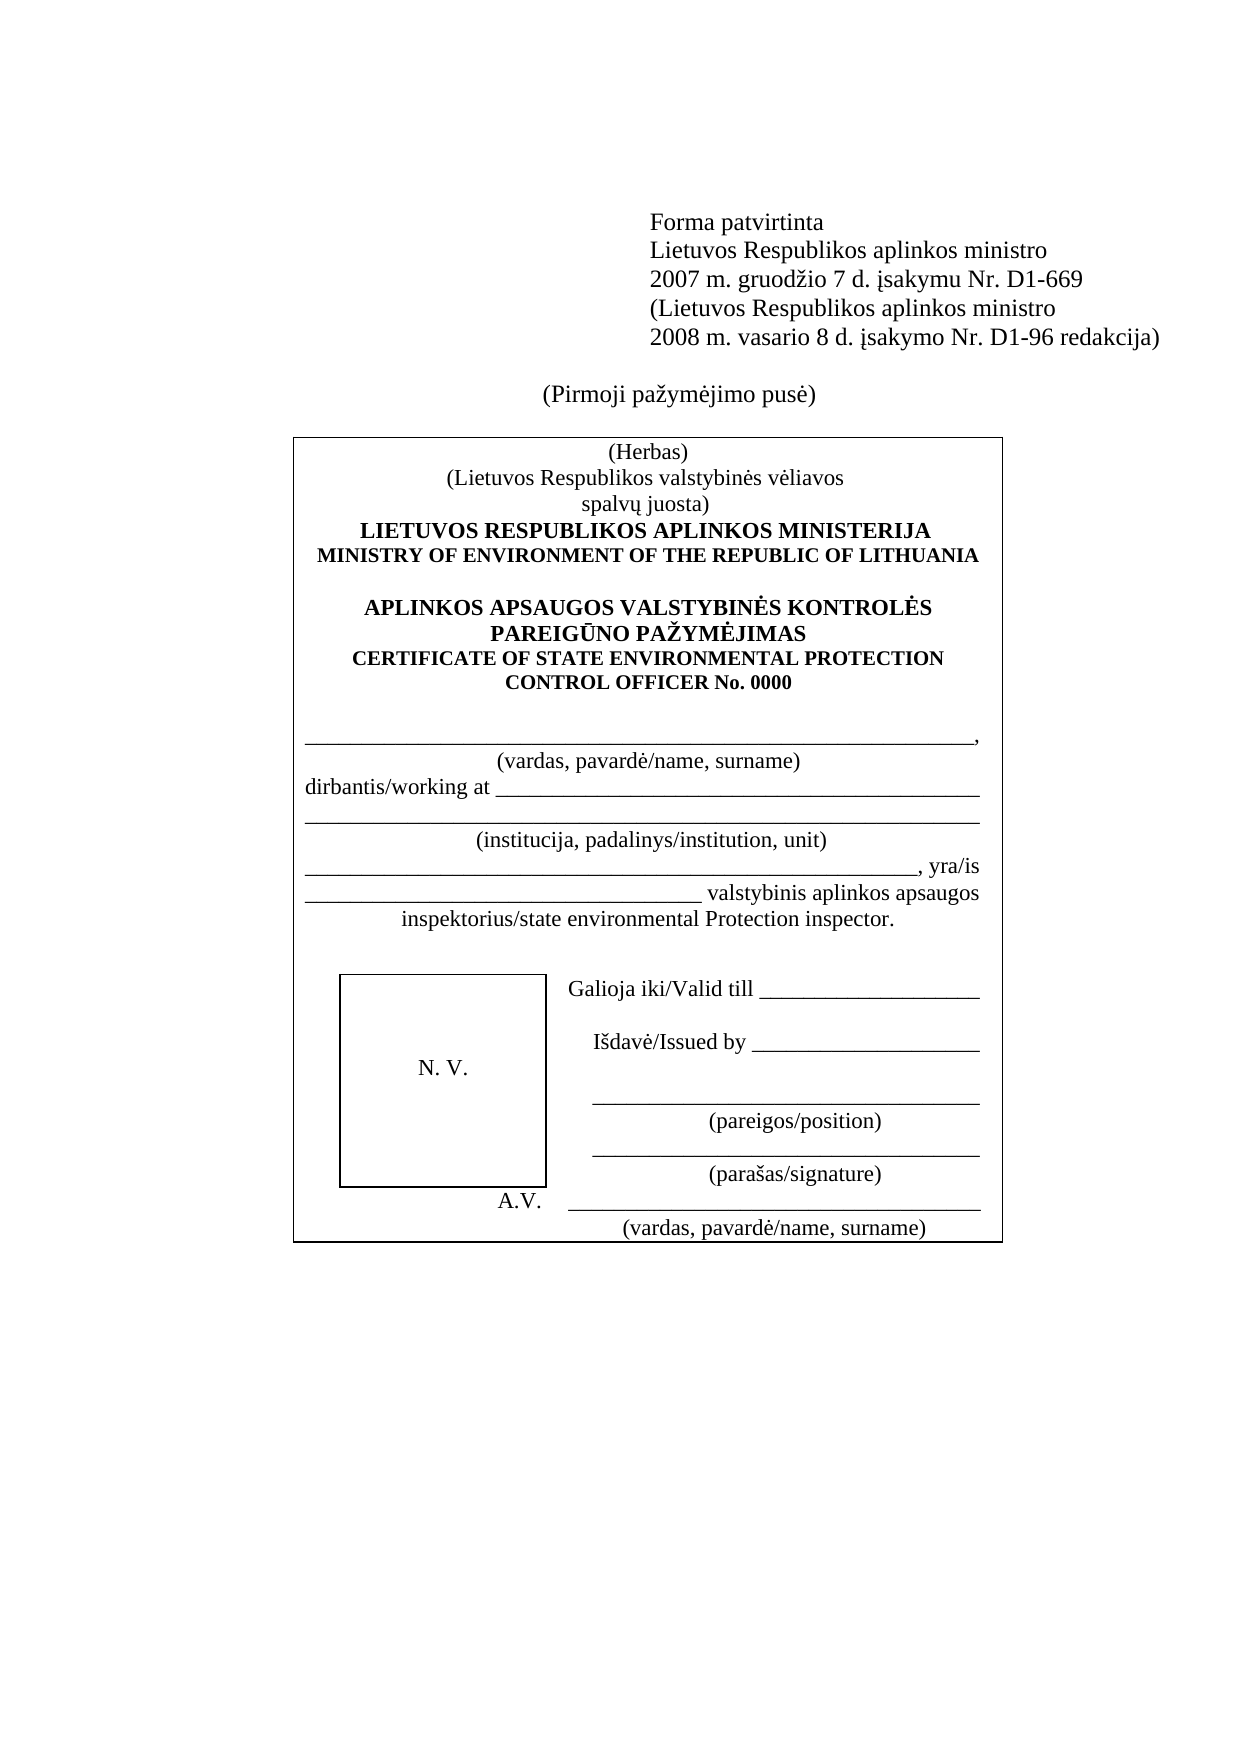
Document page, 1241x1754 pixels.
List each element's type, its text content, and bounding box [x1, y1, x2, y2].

table_header [177, 437, 293, 1241]
table_cell N. V. [341, 975, 545, 1186]
text (Pirmoji pažymėjimo pusė) [177, 379, 1181, 408]
table_cell [340, 1214, 546, 1241]
table_cell [294, 974, 339, 1186]
text (Lietuvos Respublikos aplinkos ministro [649, 293, 1181, 322]
table_header [1003, 437, 1131, 1241]
table_cell ____________________________________ (vardas, pavardė/name, surname) [546, 1186, 1002, 1241]
text Forma patvirtinta [649, 207, 1181, 235]
table_cell [294, 1214, 340, 1241]
table_header (Herbas) (Lietuvos Respublikos valstybinės vėliavos spalvų juosta) LIETUVOS RESPUBLIKOS APLINKOS MINISTERIJA MINISTRY OF ENVIRONMENT OF THE REPUBLIC OF LITHUANIA APLINKOS APSAUGOS VALSTYBINĖS KONTROLĖS PAREIGŪNO PAŽYMĖJIMAS CERTIFICATE OF STATE ENVIRONMENTAL PROTECTION CONTROL OFFICER No. 0000 [294, 438, 1002, 721]
table_cell Galioja iki/Valid till Išdavė/Issued by _ (pareigos/position) _ (parašas/signature) [547, 974, 1002, 1186]
table_cell A.V. [340, 1188, 546, 1214]
text 2007 m. gruodžio 7 d. įsakymu Nr. D1-669 [649, 264, 1181, 293]
text Lietuvos Respublikos aplinkos ministro [649, 235, 1181, 264]
table_cell _ , (vardas, pavardė/name, surname) dirbantis/working at _ (institucija, padalinys/institution, unit) _ , yra/is _ valstybinis aplinkos apsaugos inspektorius/state environmental Protection inspector. [294, 721, 1002, 947]
text 2008 m. vasario 8 d. įsakymo Nr. D1-96 redakcija) [649, 322, 1181, 350]
table_cell [294, 947, 1002, 974]
table_cell [294, 1186, 340, 1214]
